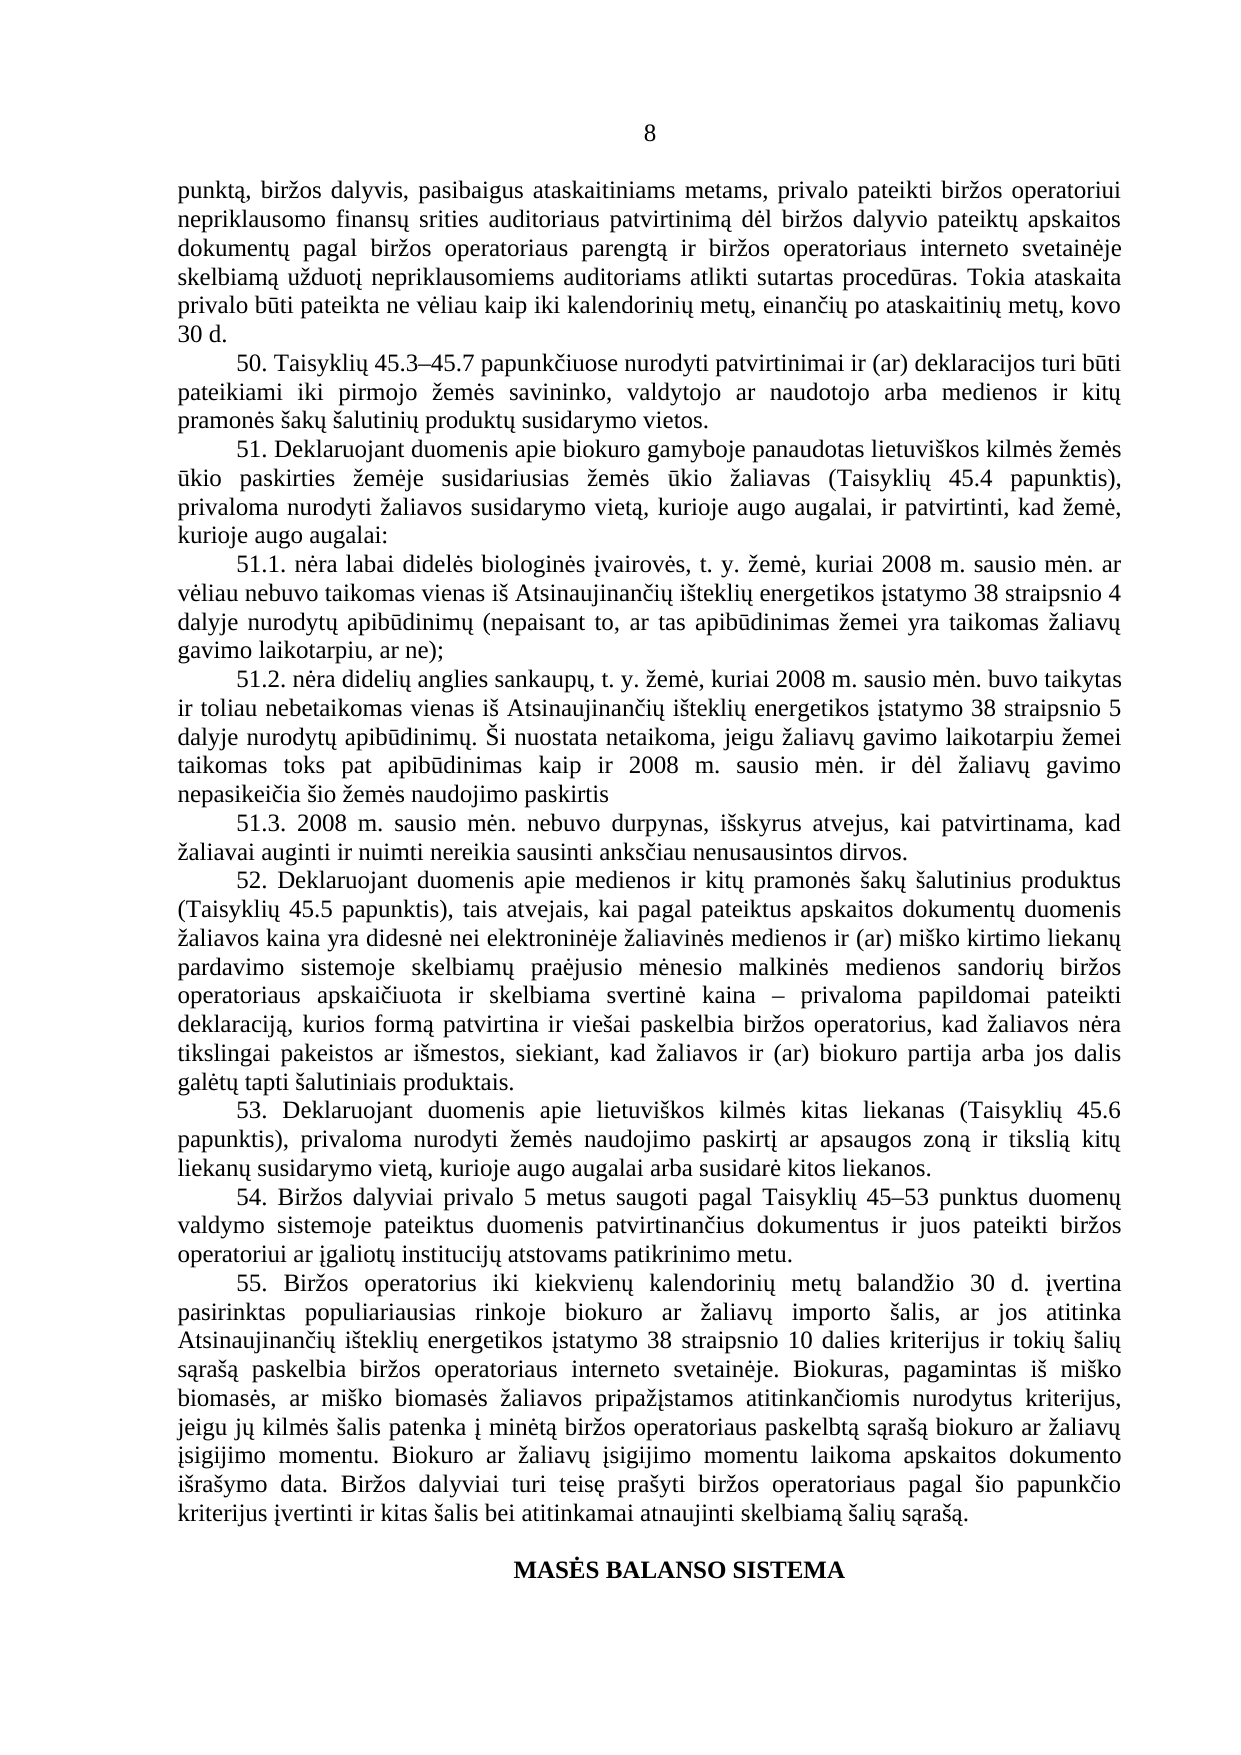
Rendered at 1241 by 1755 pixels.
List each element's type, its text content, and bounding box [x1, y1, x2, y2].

text punktą, biržos dalyvis, pasibaigus ataskaitiniams metams, privalo pateikti biržos operatoriui nepriklausomo finansų srities auditoriaus patvirtinimą dėl biržos dalyvio pateiktų apskaitos dokumentų pagal biržos operatoriaus parengtą ir biržos operatoriaus interneto svetainėje skelbiamą užduotį nepriklausomiems auditoriams atlikti sutartas procedūras. Tokia ataskaita privalo būti pateikta ne vėliau kaip iki kalendorinių metų, einančių po ataskaitinių metų, kovo 30 d. [177, 176, 1122, 348]
text 51.2. nėra didelių anglies sankaupų, t. y. žemė, kuriai 2008 m. sausio mėn. buvo taikytas ir toliau nebetaikomas vienas iš Atsinaujinančių išteklių energetikos įstatymo 38 straipsnio 5 dalyje nurodytų apibūdinimų. Ši nuostata netaikoma, jeigu žaliavų gavimo laikotarpiu žemei taikomas toks pat apibūdinimas kaip ir 2008 m. sausio mėn. ir dėl žaliavų gavimo nepasikeičia šio žemės naudojimo paskirtis [177, 664, 1122, 808]
text 52. Deklaruojant duomenis apie medienos ir kitų pramonės šakų šalutinius produktus (Taisyklių 45.5 papunktis), tais atvejais, kai pagal pateiktus apskaitos dokumentų duomenis žaliavos kaina yra didesnė nei elektroninėje žaliavinės medienos ir (ar) miško kirtimo liekanų pardavimo sistemoje skelbiamų praėjusio mėnesio malkinės medienos sandorių biržos operatoriaus apskaičiuota ir skelbiama svertinė kaina – privaloma papildomai pateikti deklaraciją, kurios formą patvirtina ir viešai paskelbia biržos operatorius, kad žaliavos nėra tikslingai pakeistos ar išmestos, siekiant, kad žaliavos ir (ar) biokuro partija arba jos dalis galėtų tapti šalutiniais produktais. [177, 866, 1122, 1096]
text 53. Deklaruojant duomenis apie lietuviškos kilmės kitas liekanas (Taisyklių 45.6 papunktis), privaloma nurodyti žemės naudojimo paskirtį ar apsaugos zoną ir tikslią kitų liekanų susidarymo vietą, kurioje augo augalai arba susidarė kitos liekanos. [177, 1096, 1122, 1182]
text 50. Taisyklių 45.3–45.7 papunkčiuose nurodyti patvirtinimai ir (ar) deklaracijos turi būti pateikiami iki pirmojo žemės savininko, valdytojo ar naudotojo arba medienos ir kitų pramonės šakų šalutinių produktų susidarymo vietos. [177, 348, 1122, 434]
text 51. Deklaruojant duomenis apie biokuro gamyboje panaudotas lietuviškos kilmės žemės ūkio paskirties žemėje susidariusias žemės ūkio žaliavas (Taisyklių 45.4 papunktis), privaloma nurodyti žaliavos susidarymo vietą, kurioje augo augalai, ir patvirtinti, kad žemė, kurioje augo augalai: [177, 434, 1122, 549]
text MASĖS BALANSO SISTEMA [177, 1556, 1122, 1584]
text 54. Biržos dalyviai privalo 5 metus saugoti pagal Taisyklių 45–53 punktus duomenų valdymo sistemoje pateiktus duomenis patvirtinančius dokumentus ir juos pateikti biržos operatoriui ar įgaliotų institucijų atstovams patikrinimo metu. [177, 1182, 1122, 1268]
text 51.1. nėra labai didelės biologinės įvairovės, t. y. žemė, kuriai 2008 m. sausio mėn. ar vėliau nebuvo taikomas vienas iš Atsinaujinančių išteklių energetikos įstatymo 38 straipsnio 4 dalyje nurodytų apibūdinimų (nepaisant to, ar tas apibūdinimas žemei yra taikomas žaliavų gavimo laikotarpiu, ar ne); [177, 549, 1122, 664]
text 51.3. 2008 m. sausio mėn. nebuvo durpynas, išskyrus atvejus, kai patvirtinama, kad žaliavai auginti ir nuimti nereikia sausinti anksčiau nenusausintos dirvos. [177, 808, 1122, 866]
text 55. Biržos operatorius iki kiekvienų kalendorinių metų balandžio 30 d. įvertina pasirinktas populiariausias rinkoje biokuro ar žaliavų importo šalis, ar jos atitinka Atsinaujinančių išteklių energetikos įstatymo 38 straipsnio 10 dalies kriterijus ir tokių šalių sąrašą paskelbia biržos operatoriaus interneto svetainėje. Biokuras, pagamintas iš miško biomasės, ar miško biomasės žaliavos pripažįstamos atitinkančiomis nurodytus kriterijus, jeigu jų kilmės šalis patenka į minėtą biržos operatoriaus paskelbtą sąrašą biokuro ar žaliavų įsigijimo momentu. Biokuro ar žaliavų įsigijimo momentu laikoma apskaitos dokumento išrašymo data. Biržos dalyviai turi teisę prašyti biržos operatoriaus pagal šio papunkčio kriterijus įvertinti ir kitas šalis bei atitinkamai atnaujinti skelbiamą šalių sąrašą. [177, 1268, 1122, 1527]
